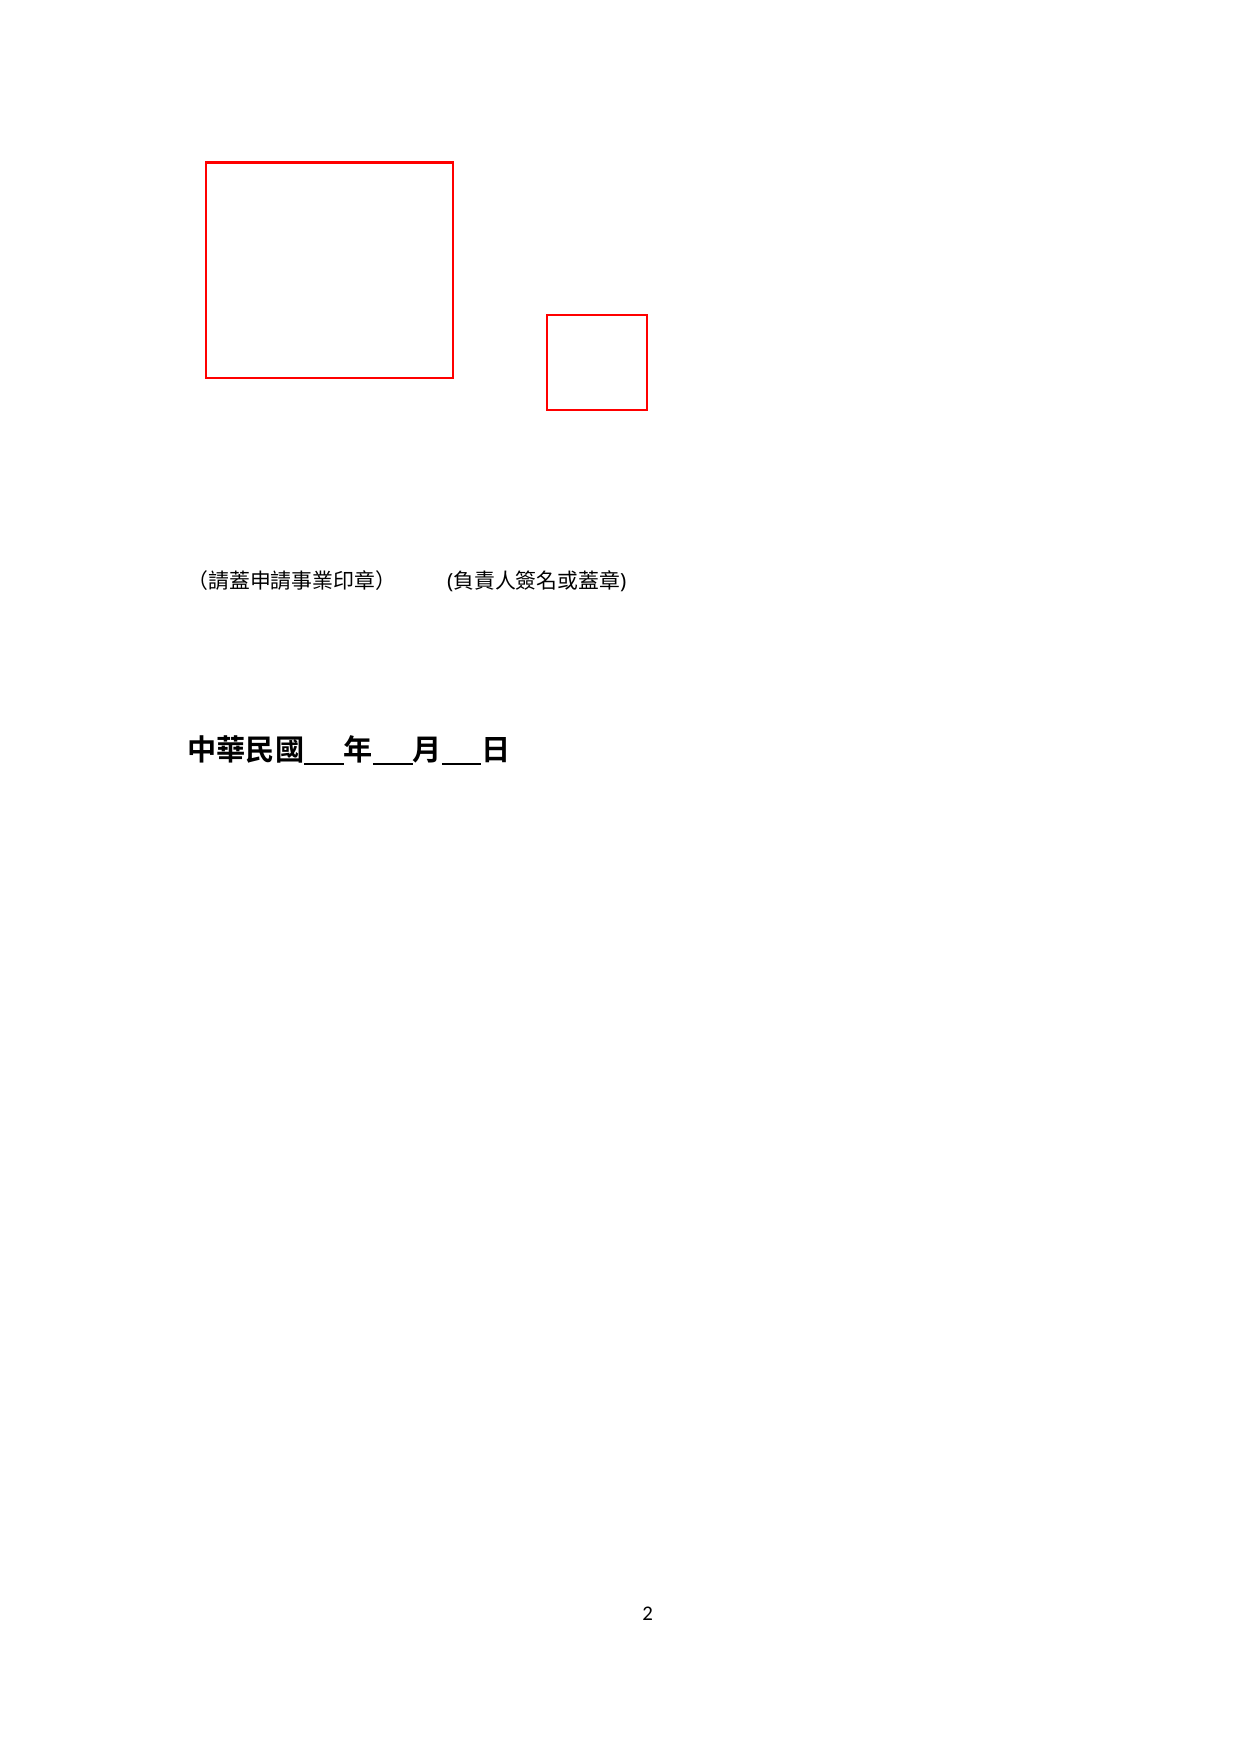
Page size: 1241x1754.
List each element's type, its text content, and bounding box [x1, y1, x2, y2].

text （請蓋申請事業印章） (負責人簽名或蓋章) [187, 554, 1107, 592]
text 中華民國 年 月 日 [187, 704, 1107, 779]
